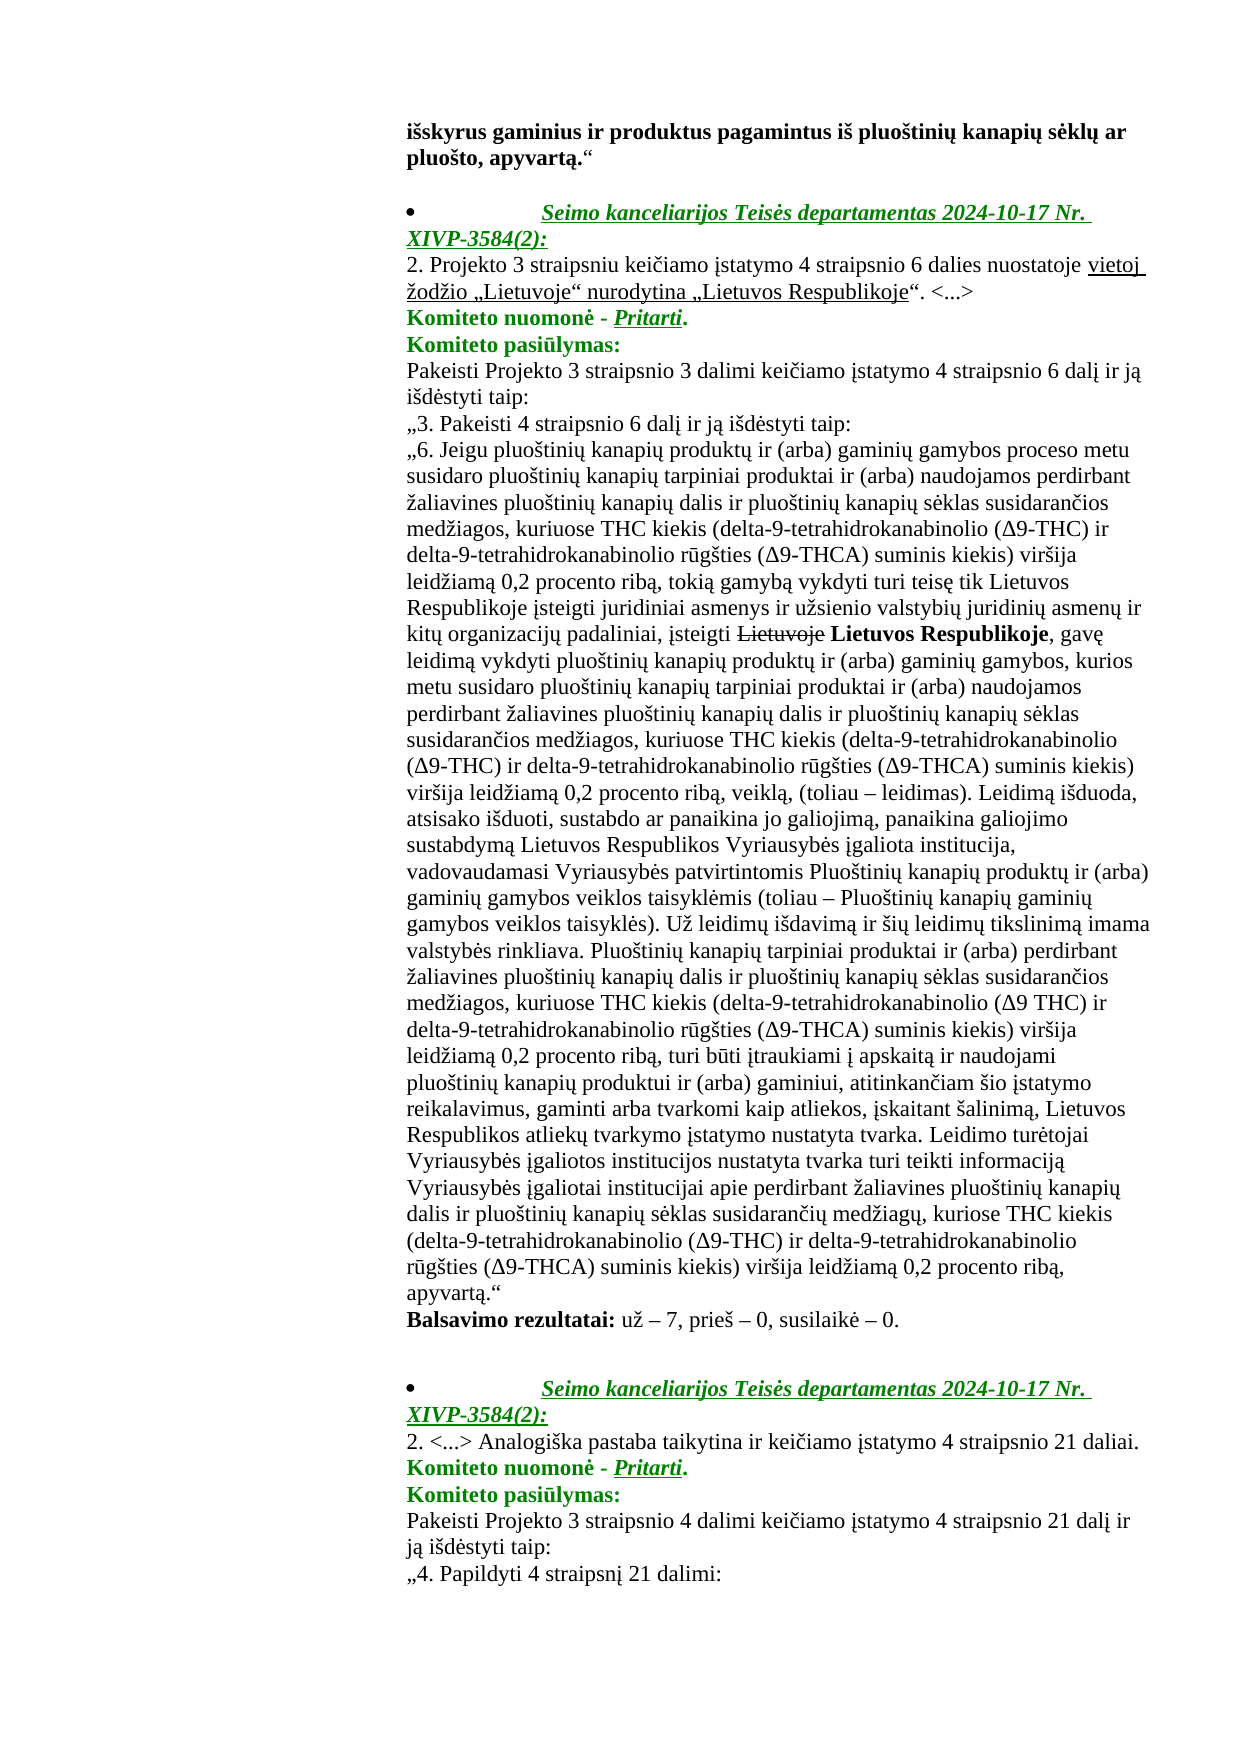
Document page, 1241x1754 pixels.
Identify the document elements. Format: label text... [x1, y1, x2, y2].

text „4. Papildyti 4 straipsnį 21 dalimi: [406, 1560, 1152, 1586]
list Seimo kanceliarijos Teisės departamentas 2024-10-17 Nr. XIVP-3584(2): [406, 199, 1152, 252]
text Komiteto pasiūlymas: [406, 331, 1152, 357]
text Pakeisti Projekto 3 straipsnio 4 dalimi keičiamo įstatymo 4 straipsnio 21 dalį ir ją išdėstyti taip: [406, 1507, 1152, 1560]
text 2. <...> Analogiška pastaba taikytina ir keičiamo įstatymo 4 straipsnio 21 daliai. [406, 1428, 1152, 1454]
text Komiteto nuomonė - Pritarti. [406, 1454, 1152, 1481]
text „3. Pakeisti 4 straipsnio 6 dalį ir ją išdėstyti taip: [406, 410, 1152, 436]
text išskyrus gaminius ir produktus pagamintus iš pluoštinių kanapių sėklų ar pluošto, apyvartą.“ [406, 118, 1152, 171]
text Komiteto pasiūlymas: [406, 1481, 1152, 1507]
text „6. Jeigu pluoštinių kanapių produktų ir (arba) gaminių gamybos proceso metu susidaro pluoštinių kanapių tarpiniai produktai ir (arba) naudojamos perdirbant žaliavines pluoštinių kanapių dalis ir pluoštinių kanapių sėklas susidarančios medžiagos, kuriuose THC kiekis (delta-9-tetrahidrokanabinolio (Δ9-THC) ir delta-9-tetrahidrokanabinolio rūgšties (Δ9-THCA) suminis kiekis) viršija leidžiamą 0,2 procento ribą, tokią gamybą vykdyti turi teisę tik Lietuvos Respublikoje įsteigti juridiniai asmenys ir užsienio valstybių juridinių asmenų ir kitų organizacijų padaliniai, įsteigti Lietuvoje Lietuvos Respublikoje, gavę leidimą vykdyti pluoštinių kanapių produktų ir (arba) gaminių gamybos, kurios metu susidaro pluoštinių kanapių tarpiniai produktai ir (arba) naudojamos perdirbant žaliavines pluoštinių kanapių dalis ir pluoštinių kanapių sėklas susidarančios medžiagos, kuriuose THC kiekis (delta-9-tetrahidrokanabinolio (Δ9-THC) ir delta-9-tetrahidrokanabinolio rūgšties (Δ9-THCA) suminis kiekis) viršija leidžiamą 0,2 procento ribą, veiklą, (toliau – leidimas). Leidimą išduoda, atsisako išduoti, sustabdo ar panaikina jo galiojimą, panaikina galiojimo sustabdymą Lietuvos Respublikos Vyriausybės įgaliota institucija, vadovaudamasi Vyriausybės patvirtintomis Pluoštinių kanapių produktų ir (arba) gaminių gamybos veiklos taisyklėmis (toliau – Pluoštinių kanapių gaminių gamybos veiklos taisyklės). Už leidimų išdavimą ir šių leidimų tikslinimą imama valstybės rinkliava. Pluoštinių kanapių tarpiniai produktai ir (arba) perdirbant žaliavines pluoštinių kanapių dalis ir pluoštinių kanapių sėklas susidarančios medžiagos, kuriuose THC kiekis (delta-9-tetrahidrokanabinolio (Δ9 THC) ir delta-9-tetrahidrokanabinolio rūgšties (Δ9-THCA) suminis kiekis) viršija leidžiamą 0,2 procento ribą, turi būti įtraukiami į apskaitą ir naudojami pluoštinių kanapių produktui ir (arba) gaminiui, atitinkančiam šio įstatymo reikalavimus, gaminti arba tvarkomi kaip atliekos, įskaitant šalinimą, Lietuvos Respublikos atliekų tvarkymo įstatymo nustatyta tvarka. Leidimo turėtojai Vyriausybės įgaliotos institucijos nustatyta tvarka turi teikti informaciją Vyriausybės įgaliotai institucijai apie perdirbant žaliavines pluoštinių kanapių dalis ir pluoštinių kanapių sėklas susidarančių medžiagų, kuriose THC kiekis (delta-9-tetrahidrokanabinolio (Δ9-THC) ir delta-9-tetrahidrokanabinolio rūgšties (Δ9-THCA) suminis kiekis) viršija leidžiamą 0,2 procento ribą, apyvartą.“ [406, 436, 1152, 1306]
text 2. Projekto 3 straipsniu keičiamo įstatymo 4 straipsnio 6 dalies nuostatoje vietoj žodžio „Lietuvoje“ nurodytina „Lietuvos Respublikoje“. <...> [406, 252, 1152, 304]
text Pakeisti Projekto 3 straipsnio 3 dalimi keičiamo įstatymo 4 straipsnio 6 dalį ir ją išdėstyti taip: [406, 357, 1152, 410]
text Komiteto nuomonė - Pritarti. [406, 304, 1152, 331]
text Balsavimo rezultatai: už – 7, prieš – 0, susilaikė – 0. [406, 1306, 1152, 1332]
list Seimo kanceliarijos Teisės departamentas 2024-10-17 Nr. XIVP-3584(2): [406, 1375, 1152, 1428]
